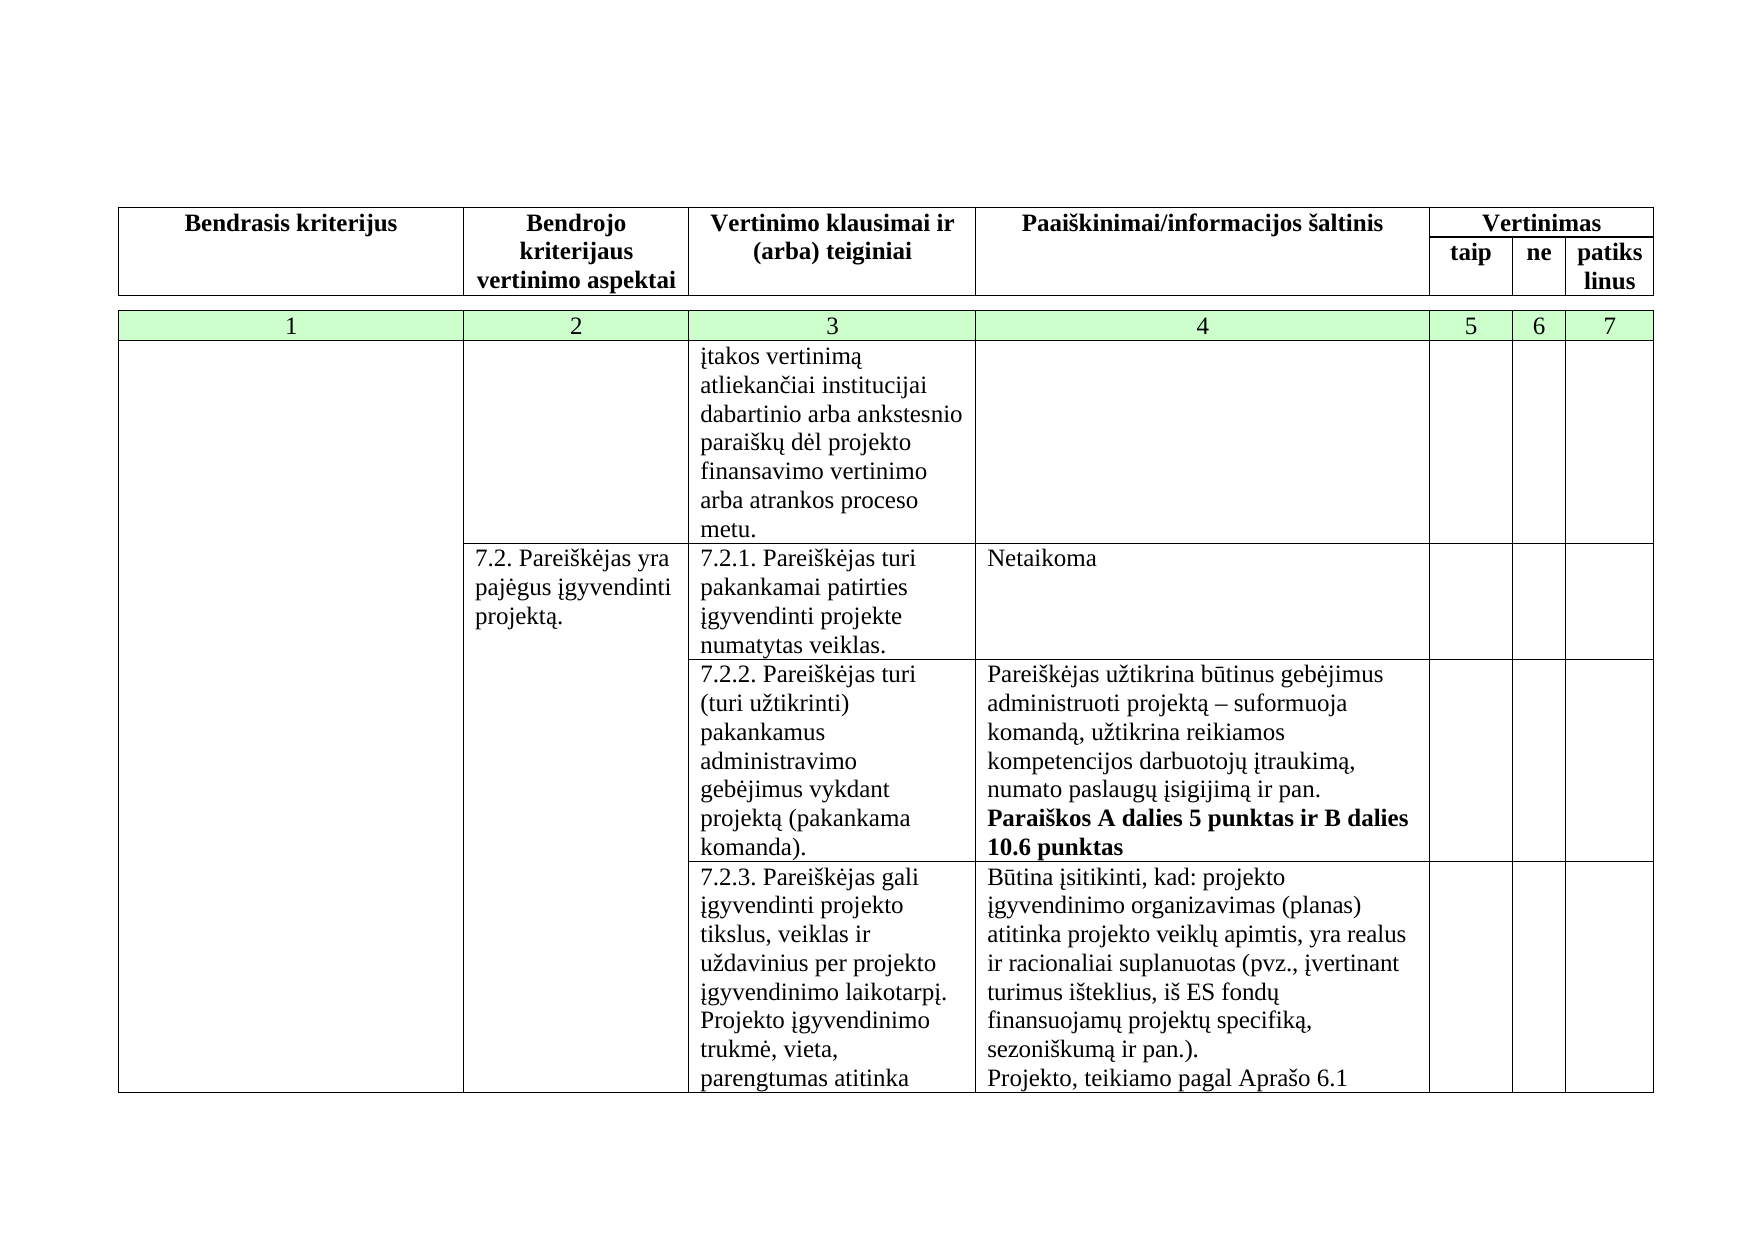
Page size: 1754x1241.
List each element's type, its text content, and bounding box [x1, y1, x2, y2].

table_cell 7.2.2. Pareiškėjas turi (turi užtikrinti) pakankamus administravimo gebėjimus vykdant projektą (pakankama komanda). [689, 660, 975, 861]
table_cell [118, 296, 464, 310]
table_cell 5 [1430, 311, 1512, 340]
table_cell 7.2.1. Pareiškėjas turi pakankamai patirties įgyvendinti projekte numatytas veiklas. [689, 544, 975, 658]
table_cell [119, 341, 463, 1092]
table_cell [1513, 660, 1565, 861]
table_cell Netaikoma [976, 544, 1429, 658]
table_cell [1566, 862, 1653, 1092]
table_cell [976, 341, 1429, 542]
table_cell [464, 296, 689, 310]
table_cell [1566, 544, 1653, 658]
table_cell [1429, 296, 1512, 310]
table_cell 7.2.3. Pareiškėjas gali įgyvendinti projekto tikslus, veiklas ir uždavinius per projekto įgyvendinimo laikotarpį. Projekto įgyvendinimo trukmė, vieta, parengtumas atitinka [689, 862, 975, 1092]
table_header Bendrojo kriterijaus vertinimo aspektai [464, 208, 688, 295]
table_cell [689, 296, 976, 310]
table_cell 1 [119, 311, 463, 340]
table_cell [1430, 544, 1512, 658]
table_header Vertinimo klausimai ir (arba) teiginiai [689, 208, 975, 295]
table_cell 3 [689, 311, 975, 340]
table_cell [1430, 660, 1512, 861]
table_cell [1566, 660, 1653, 861]
table_cell [1513, 544, 1565, 658]
table_cell 7.2. Pareiškėjas yra pajėgus įgyvendinti projektą. [464, 544, 688, 1092]
table_cell [1513, 862, 1565, 1092]
table_cell [1566, 341, 1653, 542]
table_header Paaiškinimai/informacijos šaltinis [976, 208, 1429, 295]
table_cell [1512, 296, 1566, 310]
table_header Vertinimas [1430, 208, 1653, 236]
table_cell 2 [464, 311, 688, 340]
table_cell [1430, 341, 1512, 542]
table_cell 6 [1513, 311, 1565, 340]
table_cell įtakos vertinimą atliekančiai institucijai dabartinio arba ankstesnio paraiškų dėl projekto finansavimo vertinimo arba atrankos proceso metu. [689, 341, 975, 542]
table_cell Pareiškėjas užtikrina būtinus gebėjimus administruoti projektą – suformuoja komandą, užtikrina reikiamos kompetencijos darbuotojų įtraukimą, numato paslaugų įsigijimą ir pan. Paraiškos A dalies 5 punktas ir B dalies 10.6 punktas [976, 660, 1429, 861]
table_cell 7 [1566, 311, 1653, 340]
table_cell [464, 341, 688, 542]
table_cell [976, 296, 1429, 310]
table_cell ne [1513, 238, 1565, 295]
table_cell Būtina įsitikinti, kad: projekto įgyvendinimo organizavimas (planas) atitinka projekto veiklų apimtis, yra realus ir racionaliai suplanuotas (pvz., įvertinant turimus išteklius, iš ES fondų finansuojamų projektų specifiką, sezoniškumą ir pan.). Projekto, teikiamo pagal Aprašo 6.1 [976, 862, 1429, 1092]
table_cell [1566, 296, 1653, 310]
table_cell taip [1430, 238, 1512, 295]
table_header Bendrasis kriterijus [119, 208, 463, 295]
table_cell [1513, 341, 1565, 542]
table_cell [1430, 862, 1512, 1092]
table_cell patikslinus [1566, 238, 1653, 295]
table_cell 4 [976, 311, 1429, 340]
